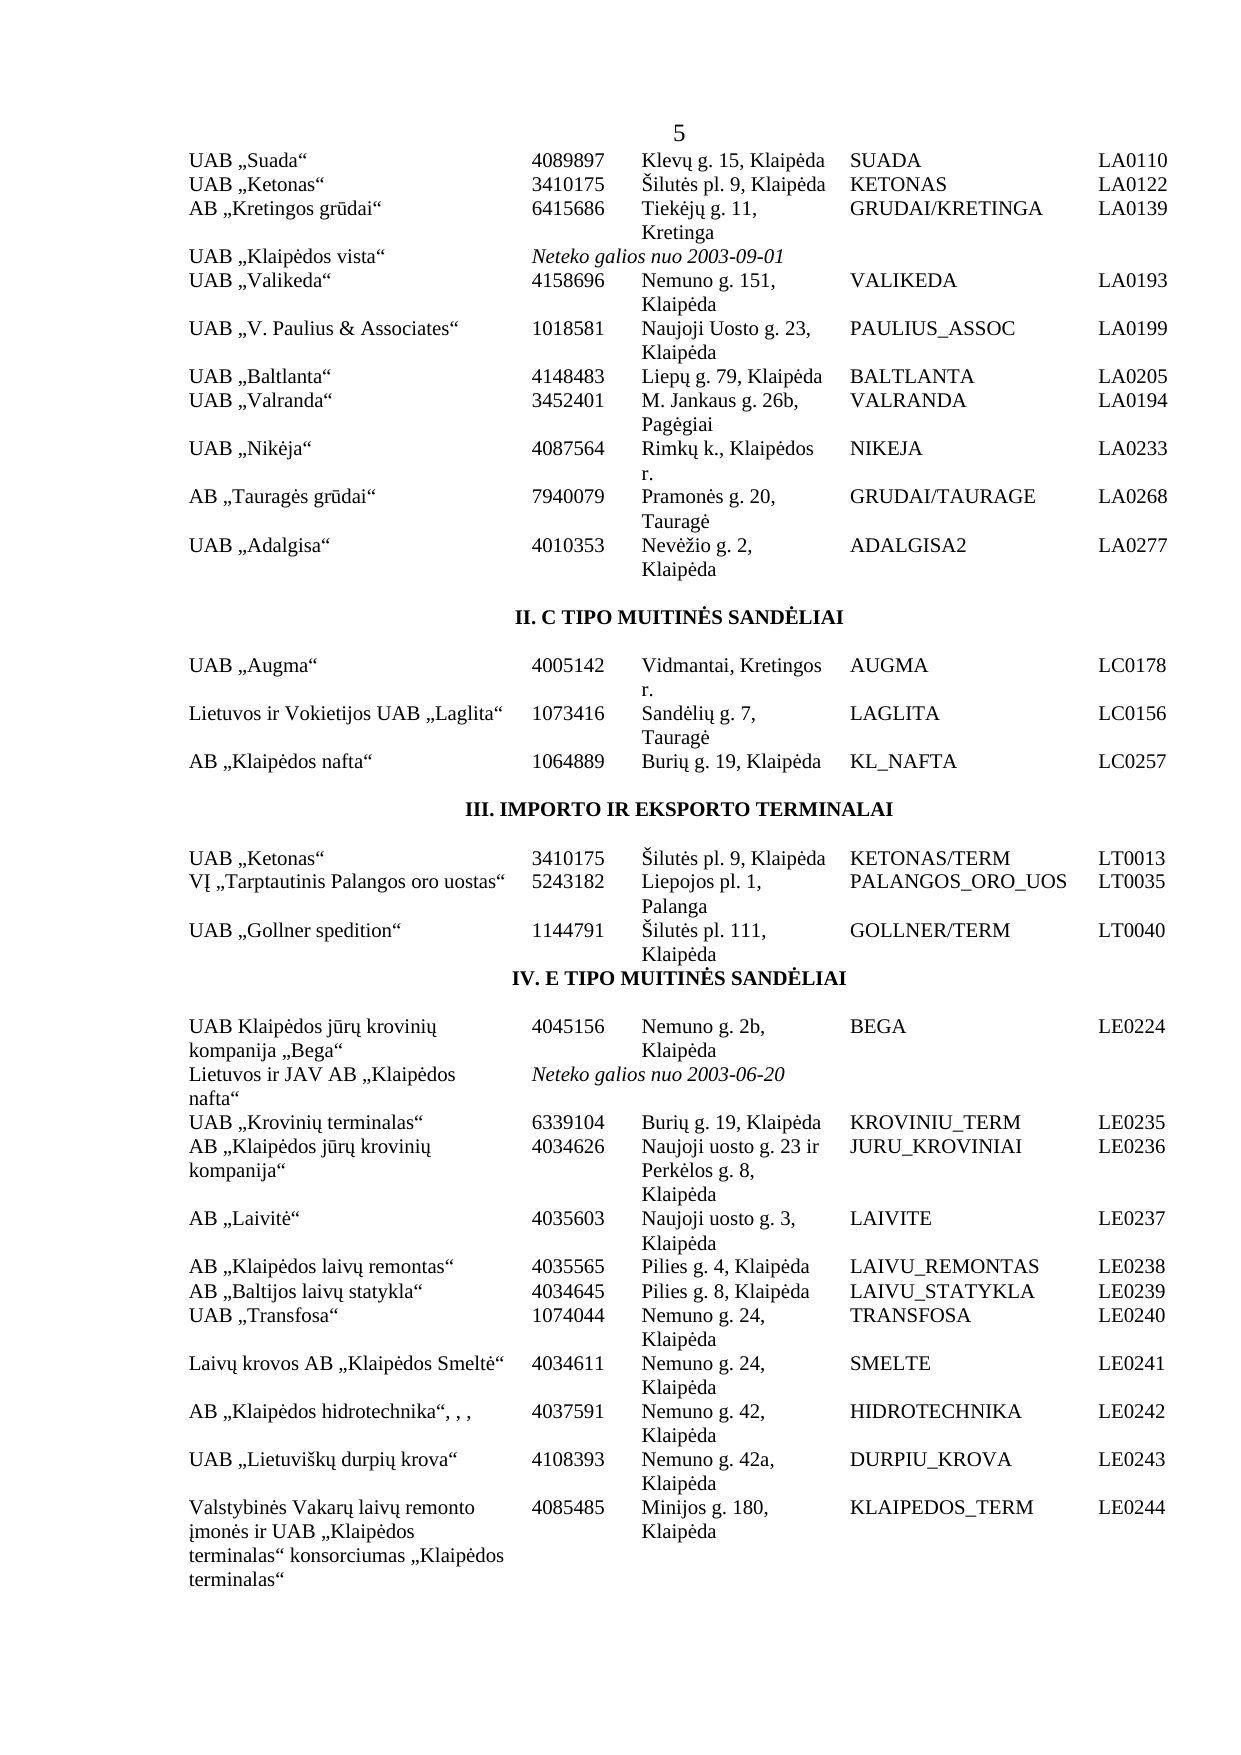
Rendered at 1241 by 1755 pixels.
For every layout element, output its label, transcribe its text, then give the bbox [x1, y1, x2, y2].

table_cell 3410175 [520, 845, 630, 869]
table_cell PAULIUS_ASSOC [839, 316, 1087, 364]
table_cell 4005142 [520, 653, 630, 701]
table_cell LA0139 [1087, 196, 1181, 244]
table_cell LA0193 [1087, 268, 1181, 316]
table_cell LAGLITA [839, 701, 1087, 749]
table_cell 3410175 [520, 172, 630, 196]
table_cell AUGMA [839, 653, 1087, 701]
table_cell Valstybinės Vakarų laivų remonto įmonės ir UAB „Klaipėdos terminalas“ konsorciumas „Klaipėdos terminalas“ [177, 1495, 520, 1591]
table_cell [630, 629, 838, 653]
table_cell AB „Klaipėdos laivų remontas“ [177, 1255, 520, 1278]
table_cell Pilies g. 4, Klaipėda [630, 1255, 838, 1278]
table_cell 4158696 [520, 268, 630, 316]
table_cell 4085485 [520, 1495, 630, 1591]
table_cell Liepų g. 79, Klaipėda [630, 364, 838, 388]
table_cell UAB „Krovinių terminalas“ [177, 1110, 520, 1134]
table_cell AB „Baltijos laivų statykla“ [177, 1279, 520, 1303]
table_cell HIDROTECHNIKA [839, 1399, 1087, 1447]
table_cell UAB „Transfosa“ [177, 1303, 520, 1351]
table_cell IV. E TIPO MUITINĖS SANDĖLIAI [177, 966, 1181, 990]
table_cell LA0233 [1087, 436, 1181, 484]
table_cell LA0277 [1087, 533, 1181, 581]
table_cell Nemuno g. 2b, Klaipėda [630, 1014, 838, 1062]
table_cell LE0224 [1087, 1014, 1181, 1062]
table_cell Lietuvos ir JAV AB „Klaipėdos nafta“ [177, 1062, 520, 1110]
table_cell Naujoji uosto g. 3, Klaipėda [630, 1206, 838, 1254]
table_cell Laivų krovos AB „Klaipėdos Smeltė“ [177, 1351, 520, 1399]
table_cell Lietuvos ir Vokietijos UAB „Laglita“ [177, 701, 520, 749]
table_cell GRUDAI/TAURAGE [839, 485, 1087, 533]
table_cell Nemuno g. 42, Klaipėda [630, 1399, 838, 1447]
table_cell LC0156 [1087, 701, 1181, 749]
table_cell UAB „Augma“ [177, 653, 520, 701]
table_cell SMELTE [839, 1351, 1087, 1399]
table_cell [177, 773, 520, 797]
table_cell LE0239 [1087, 1279, 1181, 1303]
table_cell BALTLANTA [839, 364, 1087, 388]
table_cell LE0242 [1087, 1399, 1181, 1447]
table_cell DURPIU_KROVA [839, 1447, 1087, 1495]
table_cell 1018581 [520, 316, 630, 364]
table_cell M. Jankaus g. 26b, Pagėgiai [630, 388, 838, 436]
table_cell KROVINIU_TERM [839, 1110, 1087, 1134]
table_cell PALANGOS_ORO_UOS [839, 870, 1087, 918]
table_cell Rimkų k., Klaipėdos r. [630, 436, 838, 484]
table_cell AB „Tauragės grūdai“ [177, 485, 520, 533]
table_cell [1087, 629, 1181, 653]
table_cell Burių g. 19, Klaipėda [630, 1110, 838, 1134]
table_cell UAB „Lietuviškų durpių krova“ [177, 1447, 520, 1495]
table_cell UAB „Valikeda“ [177, 268, 520, 316]
table_cell LA0194 [1087, 388, 1181, 436]
table_cell LT0013 [1087, 845, 1181, 869]
table_cell LT0040 [1087, 918, 1181, 966]
table_cell UAB „Valranda“ [177, 388, 520, 436]
table_cell 4010353 [520, 533, 630, 581]
table_cell Minijos g. 180, Klaipėda [630, 1495, 838, 1591]
table_cell LA0110 [1087, 148, 1181, 172]
table_cell Nemuno g. 42a, Klaipėda [630, 1447, 838, 1495]
table_cell UAB „Baltlanta“ [177, 364, 520, 388]
table_cell [839, 629, 1087, 653]
table_cell LE0241 [1087, 1351, 1181, 1399]
table_cell VĮ „Tarptautinis Palangos oro uostas“ [177, 870, 520, 918]
table_cell NIKEJA [839, 436, 1087, 484]
table_cell KETONAS/TERM [839, 845, 1087, 869]
table_cell LT0035 [1087, 870, 1181, 918]
table_cell 1064889 [520, 749, 630, 773]
table_cell [839, 773, 1087, 797]
table_cell Pramonės g. 20, Tauragė [630, 485, 838, 533]
table_cell LE0237 [1087, 1206, 1181, 1254]
table_cell [1087, 581, 1181, 605]
table_cell Naujoji uosto g. 23 ir Perkėlos g. 8, Klaipėda [630, 1134, 838, 1206]
table_cell [630, 581, 838, 605]
table_cell Nemuno g. 24, Klaipėda [630, 1303, 838, 1351]
table_cell [177, 581, 520, 605]
table_cell KETONAS [839, 172, 1087, 196]
table_cell UAB „Klaipėdos vista“ [177, 244, 520, 268]
table_cell LE0244 [1087, 1495, 1181, 1591]
table_cell VALRANDA [839, 388, 1087, 436]
table_cell AB „Klaipėdos nafta“ [177, 749, 520, 773]
table_cell Tiekėjų g. 11, Kretinga [630, 196, 838, 244]
table_cell 4034611 [520, 1351, 630, 1399]
table_cell LE0236 [1087, 1134, 1181, 1206]
table_cell [177, 821, 1181, 845]
table_cell LAIVITE [839, 1206, 1087, 1254]
table_cell 6415686 [520, 196, 630, 244]
table_cell Klevų g. 15, Klaipėda [630, 148, 838, 172]
table_cell [1087, 773, 1181, 797]
table_cell [520, 581, 630, 605]
table_cell LA0199 [1087, 316, 1181, 364]
table_cell [177, 629, 520, 653]
table_cell [630, 773, 838, 797]
table_cell AB „Klaipėdos hidrotechnika“, , , [177, 1399, 520, 1447]
table_cell VALIKEDA [839, 268, 1087, 316]
table_cell LA0268 [1087, 485, 1181, 533]
table_cell UAB „V. Paulius & Associates“ [177, 316, 520, 364]
table_cell 1073416 [520, 701, 630, 749]
table_cell LE0243 [1087, 1447, 1181, 1495]
table_cell JURU_KROVINIAI [839, 1134, 1087, 1206]
table_cell LAIVU_STATYKLA [839, 1279, 1087, 1303]
table_cell LE0235 [1087, 1110, 1181, 1134]
table_cell [839, 581, 1087, 605]
table_cell Sandėlių g. 7, Tauragė [630, 701, 838, 749]
table_cell BEGA [839, 1014, 1087, 1062]
table_cell 4034645 [520, 1279, 630, 1303]
table_cell AB „Laivitė“ [177, 1206, 520, 1254]
table_cell 4089897 [520, 148, 630, 172]
table_cell AB „Klaipėdos jūrų krovinių kompanija“ [177, 1134, 520, 1206]
table_cell 4035603 [520, 1206, 630, 1254]
table_cell 4087564 [520, 436, 630, 484]
table_cell UAB „Gollner spedition“ [177, 918, 520, 966]
table_cell Šilutės pl. 9, Klaipėda [630, 172, 838, 196]
table_cell Šilutės pl. 9, Klaipėda [630, 845, 838, 869]
table_cell TRANSFOSA [839, 1303, 1087, 1351]
table_cell UAB „Ketonas“ [177, 172, 520, 196]
table_cell Nemuno g. 24, Klaipėda [630, 1351, 838, 1399]
table_cell Nevėžio g. 2, Klaipėda [630, 533, 838, 581]
table_cell LC0178 [1087, 653, 1181, 701]
table_cell Vidmantai, Kretingos r. [630, 653, 838, 701]
table_cell 4045156 [520, 1014, 630, 1062]
table_cell [520, 629, 630, 653]
table_cell AB „Kretingos grūdai“ [177, 196, 520, 244]
table_cell ADALGISA2 [839, 533, 1087, 581]
table_cell KLAIPEDOS_TERM [839, 1495, 1087, 1591]
table_cell 4034626 [520, 1134, 630, 1206]
table_cell [520, 773, 630, 797]
table_cell 5243182 [520, 870, 630, 918]
table_cell 4035565 [520, 1255, 630, 1278]
table_cell GRUDAI/KRETINGA [839, 196, 1087, 244]
table_cell 4108393 [520, 1447, 630, 1495]
table_cell LE0238 [1087, 1255, 1181, 1278]
table_cell LA0122 [1087, 172, 1181, 196]
table_cell SUADA [839, 148, 1087, 172]
table_cell Neteko galios nuo 2003-09-01 [520, 244, 1181, 268]
table_cell UAB Klaipėdos jūrų krovinių kompanija „Bega“ [177, 1014, 520, 1062]
table_cell 4148483 [520, 364, 630, 388]
table_cell Nemuno g. 151, Klaipėda [630, 268, 838, 316]
table_cell 3452401 [520, 388, 630, 436]
table_cell 7940079 [520, 485, 630, 533]
table_cell Šilutės pl. 111, Klaipėda [630, 918, 838, 966]
table_cell [177, 990, 1181, 1014]
table_cell UAB „Ketonas“ [177, 845, 520, 869]
table_cell KL_NAFTA [839, 749, 1087, 773]
table_cell UAB „Suada“ [177, 148, 520, 172]
table_cell 1144791 [520, 918, 630, 966]
table_cell LC0257 [1087, 749, 1181, 773]
table_cell Liepojos pl. 1, Palanga [630, 870, 838, 918]
table_cell Pilies g. 8, Klaipėda [630, 1279, 838, 1303]
table_cell LAIVU_REMONTAS [839, 1255, 1087, 1278]
table_cell 6339104 [520, 1110, 630, 1134]
table_cell III. IMPORTO IR EKSPORTO TERMINALAI [177, 797, 1181, 821]
table_cell UAB „Nikėja“ [177, 436, 520, 484]
table_cell 1074044 [520, 1303, 630, 1351]
table_cell II. C TIPO MUITINĖS SANDĖLIAI [177, 605, 1181, 629]
table_cell 4037591 [520, 1399, 630, 1447]
table_cell GOLLNER/TERM [839, 918, 1087, 966]
table_cell UAB „Adalgisa“ [177, 533, 520, 581]
table_cell Burių g. 19, Klaipėda [630, 749, 838, 773]
table_cell LE0240 [1087, 1303, 1181, 1351]
table_cell Naujoji Uosto g. 23, Klaipėda [630, 316, 838, 364]
table_cell LA0205 [1087, 364, 1181, 388]
table_cell Neteko galios nuo 2003-06-20 [520, 1062, 1181, 1110]
